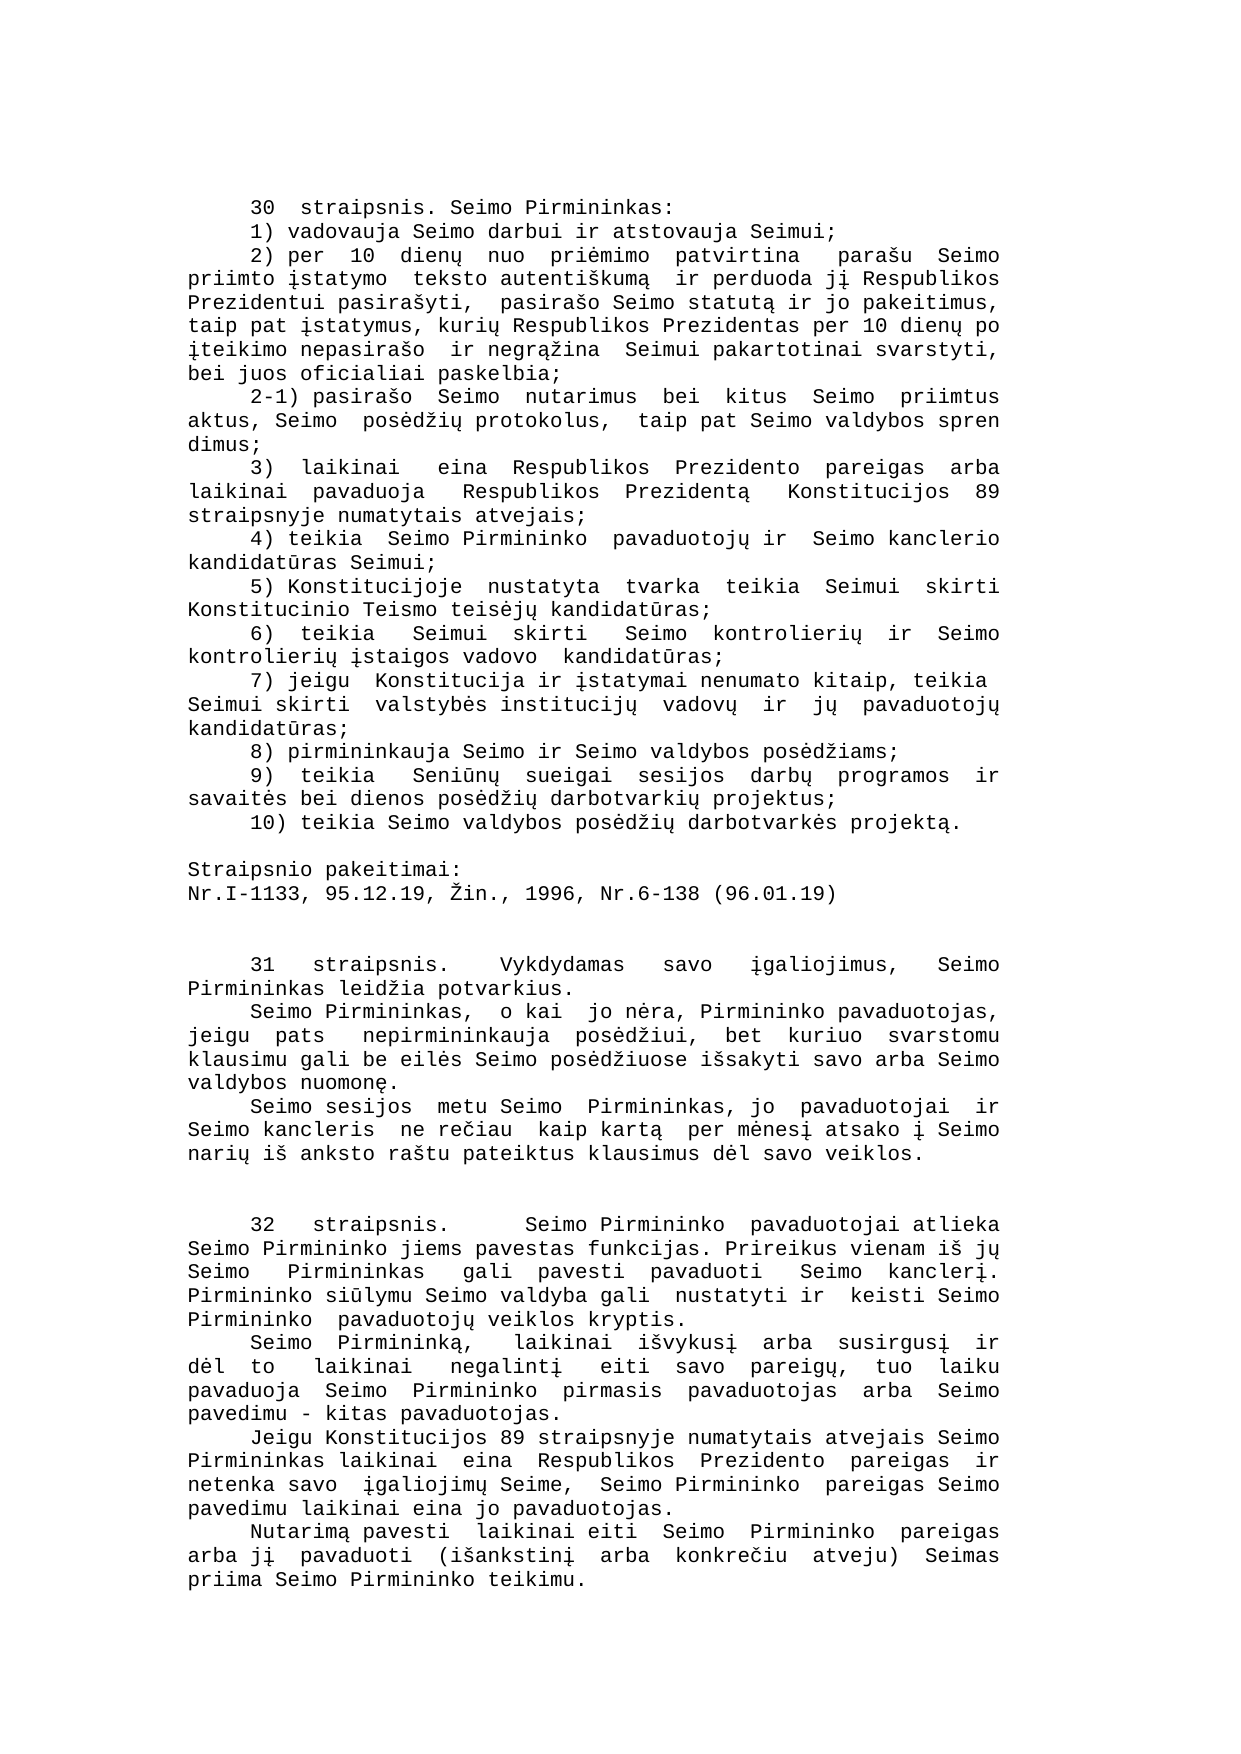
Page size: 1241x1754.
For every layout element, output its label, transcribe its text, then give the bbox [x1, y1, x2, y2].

text 8) pirmininkauja Seimo ir Seimo valdybos posėdžiams; [187, 741, 1053, 765]
text laikinai pavaduoja Respublikos Prezidentą Konstitucijos 89 [187, 481, 1053, 505]
text 6) teikia Seimui skirti Seimo kontrolierių ir Seimo [187, 623, 1053, 647]
text Seimo Pirmininkas gali pavesti pavaduoti Seimo kanclerį. [187, 1261, 1053, 1285]
text Seimo Pirmininką, laikinai išvykusį arba susirgusį ir [187, 1332, 1053, 1356]
text kandidatūras; [187, 717, 1053, 741]
text Seimo kancleris ne rečiau kaip kartą per mėnesį atsako į Seimo [187, 1119, 1053, 1143]
text 30 straipsnis. Seimo Pirmininkas: [187, 197, 1053, 221]
text 3) laikinai eina Respublikos Prezidento pareigas arba [187, 457, 1053, 481]
text Seimo Pirmininkas, o kai jo nėra, Pirmininko pavaduotojas, [187, 1001, 1053, 1025]
text Pirmininkas laikinai eina Respublikos Prezidento pareigas ir [187, 1451, 1053, 1474]
text Nr.I-1133, 95.12.19, Žin., 1996, Nr.6-138 (96.01.19) [187, 883, 1053, 907]
text bei juos oficialiai paskelbia; [187, 363, 1053, 386]
text Jeigu Konstitucijos 89 straipsnyje numatytais atvejais Seimo [187, 1427, 1053, 1451]
text Seimo Pirmininko jiems pavestas funkcijas. Prireikus vienam iš jų [187, 1238, 1053, 1261]
text Nutarimą pavesti laikinai eiti Seimo Pirmininko pareigas [187, 1521, 1053, 1545]
text Seimo sesijos metu Seimo Pirmininkas, jo pavaduotojai ir [187, 1096, 1053, 1119]
text 2-1) pasirašo Seimo nutarimus bei kitus Seimo priimtus [187, 386, 1053, 410]
text 4) teikia Seimo Pirmininko pavaduotojų ir Seimo kanclerio [187, 528, 1053, 552]
text aktus, Seimo posėdžių protokolus, taip pat Seimo valdybos spren [187, 410, 1053, 434]
text 1) vadovauja Seimo darbui ir atstovauja Seimui; [187, 221, 1053, 244]
text 32 straipsnis. Seimo Pirmininko pavaduotojai atlieka [187, 1214, 1053, 1238]
text 9) teikia Seniūnų sueigai sesijos darbų programos ir [187, 765, 1053, 788]
text priima Seimo Pirmininko teikimu. [187, 1569, 1053, 1592]
text straipsnyje numatytais atvejais; [187, 505, 1053, 528]
text 7) jeigu Konstitucija ir įstatymai nenumato kitaip, teikia [187, 670, 1053, 694]
text jeigu pats nepirmininkauja posėdžiui, bet kuriuo svarstomu [187, 1025, 1053, 1048]
text 5) Konstitucijoje nustatyta tvarka teikia Seimui skirti [187, 576, 1053, 599]
text priimto įstatymo teksto autentiškumą ir perduoda jį Respublikos [187, 268, 1053, 292]
text Straipsnio pakeitimai: [187, 859, 1053, 883]
text pavedimu laikinai eina jo pavaduotojas. [187, 1498, 1053, 1521]
text Pirmininko pavaduotojų veiklos kryptis. [187, 1309, 1053, 1332]
text netenka savo įgaliojimų Seime, Seimo Pirmininko pareigas Seimo [187, 1474, 1053, 1498]
text 31 straipsnis. Vykdydamas savo įgaliojimus, Seimo [187, 954, 1053, 978]
text Seimui skirti valstybės institucijų vadovų ir jų pavaduotojų [187, 694, 1053, 717]
text narių iš anksto raštu pateiktus klausimus dėl savo veiklos. [187, 1143, 1053, 1167]
text dimus; [187, 434, 1053, 457]
text dėl to laikinai negalintį eiti savo pareigų, tuo laiku [187, 1356, 1053, 1379]
text Konstitucinio Teismo teisėjų kandidatūras; [187, 599, 1053, 623]
text arba jį pavaduoti (išankstinį arba konkrečiu atveju) Seimas [187, 1545, 1053, 1569]
text kandidatūras Seimui; [187, 552, 1053, 576]
text įteikimo nepasirašo ir negrąžina Seimui pakartotinai svarstyti, [187, 339, 1053, 363]
text pavedimu - kitas pavaduotojas. [187, 1403, 1053, 1427]
text klausimu gali be eilės Seimo posėdžiuose išsakyti savo arba Seimo [187, 1048, 1053, 1072]
text valdybos nuomonę. [187, 1072, 1053, 1096]
text pavaduoja Seimo Pirmininko pirmasis pavaduotojas arba Seimo [187, 1379, 1053, 1403]
text savaitės bei dienos posėdžių darbotvarkių projektus; [187, 788, 1053, 812]
text taip pat įstatymus, kurių Respublikos Prezidentas per 10 dienų po [187, 316, 1053, 339]
text Pirmininko siūlymu Seimo valdyba gali nustatyti ir keisti Seimo [187, 1285, 1053, 1309]
text kontrolierių įstaigos vadovo kandidatūras; [187, 647, 1053, 670]
text Prezidentui pasirašyti, pasirašo Seimo statutą ir jo pakeitimus, [187, 292, 1053, 316]
text 10) teikia Seimo valdybos posėdžių darbotvarkės projektą. [187, 812, 1053, 836]
text Pirmininkas leidžia potvarkius. [187, 978, 1053, 1001]
text 2) per 10 dienų nuo priėmimo patvirtina parašu Seimo [187, 244, 1053, 268]
